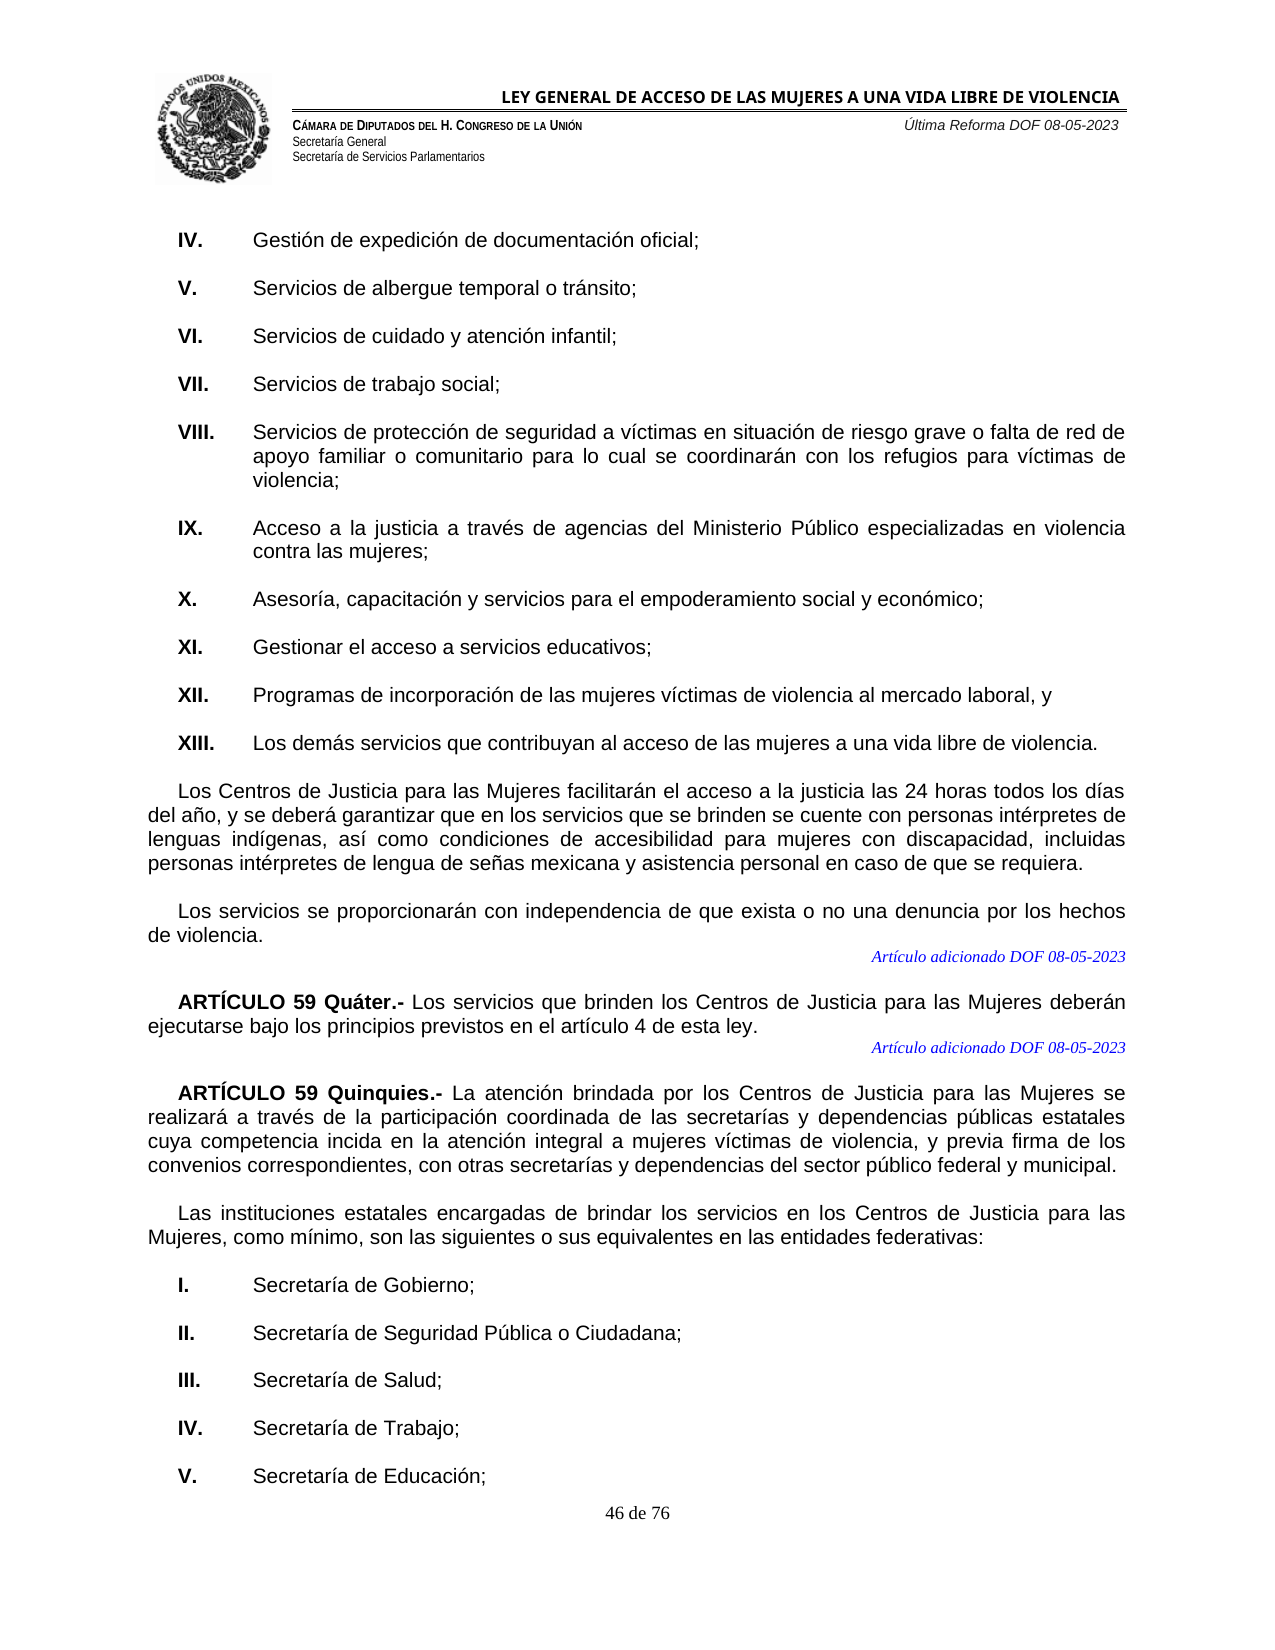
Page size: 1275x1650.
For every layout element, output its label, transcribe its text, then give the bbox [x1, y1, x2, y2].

text V. Secretaría de Educación; [178, 1464, 1127, 1488]
text VI. Servicios de cuidado y atención infantil; [178, 324, 1127, 348]
text VII. Servicios de trabajo social; [178, 372, 1127, 396]
text IV. Gestión de expedición de documentación oficial; [178, 228, 1127, 252]
text II. Secretaría de Seguridad Pública o Ciudadana; [178, 1320, 1127, 1344]
text Los servicios se proporcionarán con independencia de que exista o no una denuncia por los hechos de violencia. [148, 899, 1127, 947]
text Los Centros de Justicia para las Mujeres facilitarán el acceso a la justicia las 24 horas todos los días del año, y se deberá garantizar que en los servicios que se brinden se cuente con personas intérpretes de lenguas indígenas, así como condiciones de accesibilidad para mujeres con discapacidad, incluidas personas intérpretes de lengua de señas mexicana y asistencia personal en caso de que se requiera. [148, 779, 1127, 875]
text XIII. Los demás servicios que contribuyan al acceso de las mujeres a una vida libre de violencia. [178, 731, 1127, 755]
text ARTÍCULO 59 Quáter.- Los servicios que brinden los Centros de Justicia para las Mujeres deberán ejecutarse bajo los principios previstos en el artículo 4 de esta ley. [148, 990, 1127, 1038]
text XI. Gestionar el acceso a servicios educativos; [178, 635, 1127, 659]
text XII. Programas de incorporación de las mujeres víctimas de violencia al mercado laboral, y [178, 683, 1127, 707]
text IV. Secretaría de Trabajo; [178, 1416, 1127, 1440]
text Las instituciones estatales encargadas de brindar los servicios en los Centros de Justicia para las Mujeres, como mínimo, son las siguientes o sus equivalentes en las entidades federativas: [148, 1201, 1127, 1248]
text III. Secretaría de Salud; [178, 1368, 1127, 1392]
text Artículo adicionado DOF 08-05-2023 [148, 1038, 1127, 1057]
text Artículo adicionado DOF 08-05-2023 [148, 947, 1127, 966]
text ARTÍCULO 59 Quinquies.- La atención brindada por los Centros de Justicia para las Mujeres se realizará a través de la participación coordinada de las secretarías y dependencias públicas estatales cuya competencia incida en la atención integral a mujeres víctimas de violencia, y previa firma de los convenios correspondientes, con otras secretarías y dependencias del sector público federal y municipal. [148, 1081, 1127, 1177]
text V. Servicios de albergue temporal o tránsito; [178, 276, 1127, 300]
text VIII. Servicios de protección de seguridad a víctimas en situación de riesgo grave o falta de red de apoyo familiar o comunitario para lo cual se coordinarán con los refugios para víctimas de violencia; [178, 419, 1127, 491]
text X. Asesoría, capacitación y servicios para el empoderamiento social y económico; [178, 587, 1127, 611]
text I. Secretaría de Gobierno; [178, 1272, 1127, 1296]
text IX. Acceso a la justicia a través de agencias del Ministerio Público especializadas en violencia contra las mujeres; [178, 515, 1127, 563]
